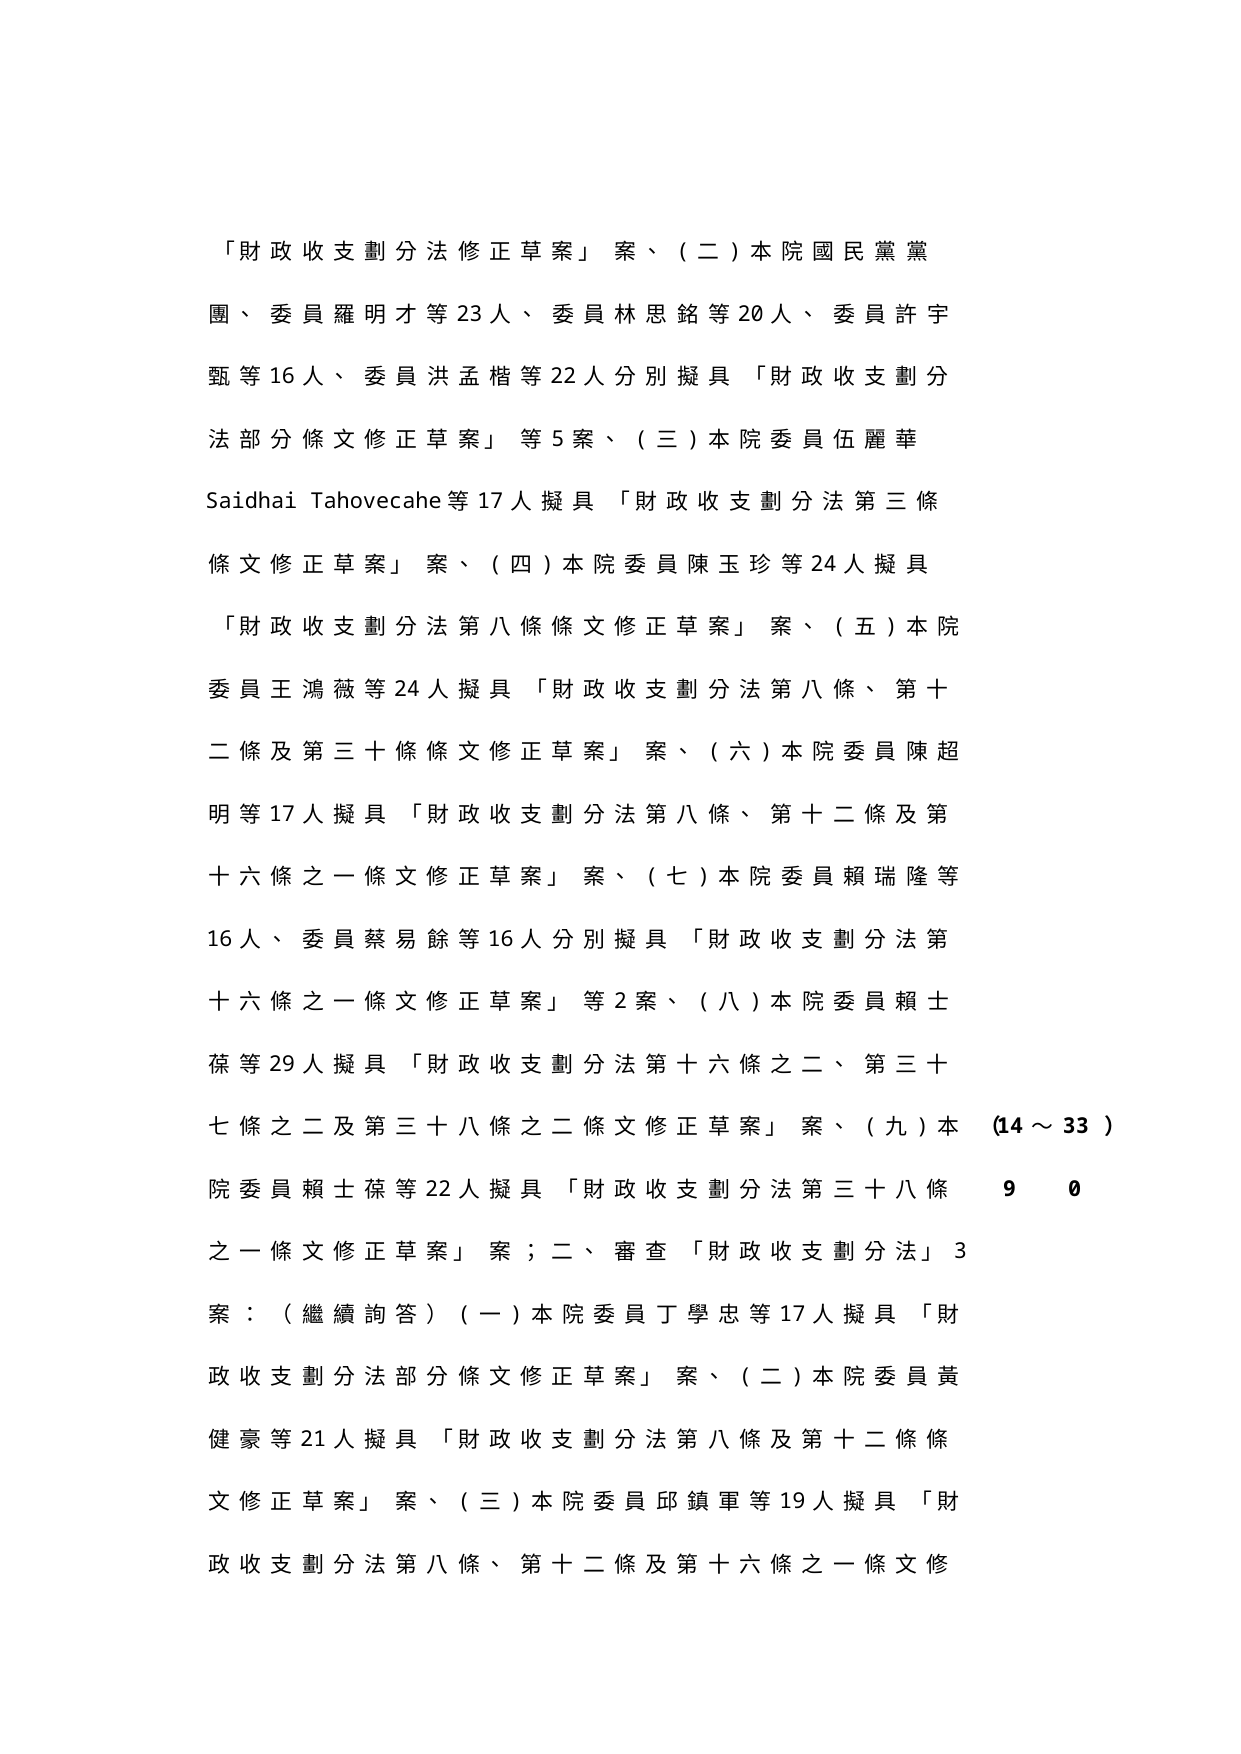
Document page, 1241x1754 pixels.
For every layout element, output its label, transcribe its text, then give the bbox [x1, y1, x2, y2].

table_cell ） [1091, 219, 1108, 1594]
table_cell 330 [1053, 219, 1091, 1594]
table_cell 149 [986, 219, 1023, 1594]
table_cell 「財政收支劃分法修正草案」案、(二)本院國民黨黨團、委員羅明才等23人、委員林思銘等20人、委員許宇甄等16人、委員洪孟楷等22人分別擬具「財政收支劃分法部分條文修正草案」等5案、(三)本院委員伍麗華Saidhai Tahovecahe等17人擬具「財政收支劃分法第三條條文修正草案」案、(四)本院委員陳玉珍等24人擬具「財政收支劃分法第八條條文修正草案」案、(五)本院委員王鴻薇等24人擬具「財政收支劃分法第八條、第十二條及第三十條條文修正草案」案、(六)本院委員陳超明等17人擬具「財政收支劃分法第八條、第十二條及第十六條之一條文修正草案」案、(七)本院委員賴瑞隆等16人、委員蔡易餘等16人分別擬具「財政收支劃分法第十六條之一條文修正草案」等2案、(八)本院委員賴士葆等29人擬具「財政收支劃分法第十六條之二、第三十七條之二及第三十八條之二條文修正草案」案、(九)本院委員賴士葆等22人擬具「財政收支劃分法第三十八條之一條文修正草案」案；二、審查「財政收支劃分法」3案：（繼續詢答）(一)本院委員丁學忠等17人擬具「財政收支劃分法部分條文修正草案」案、(二)本院委員黃健豪等21人擬具「財政收支劃分法第八條及第十二條條文修正草案」案、(三)本院委員邱鎮軍等19人擬具「財政收支劃分法第八條、第十二條及第十六條之一條文修 [150, 219, 967, 1594]
table_cell （ [967, 219, 986, 1594]
table_cell ～ [1023, 219, 1053, 1594]
